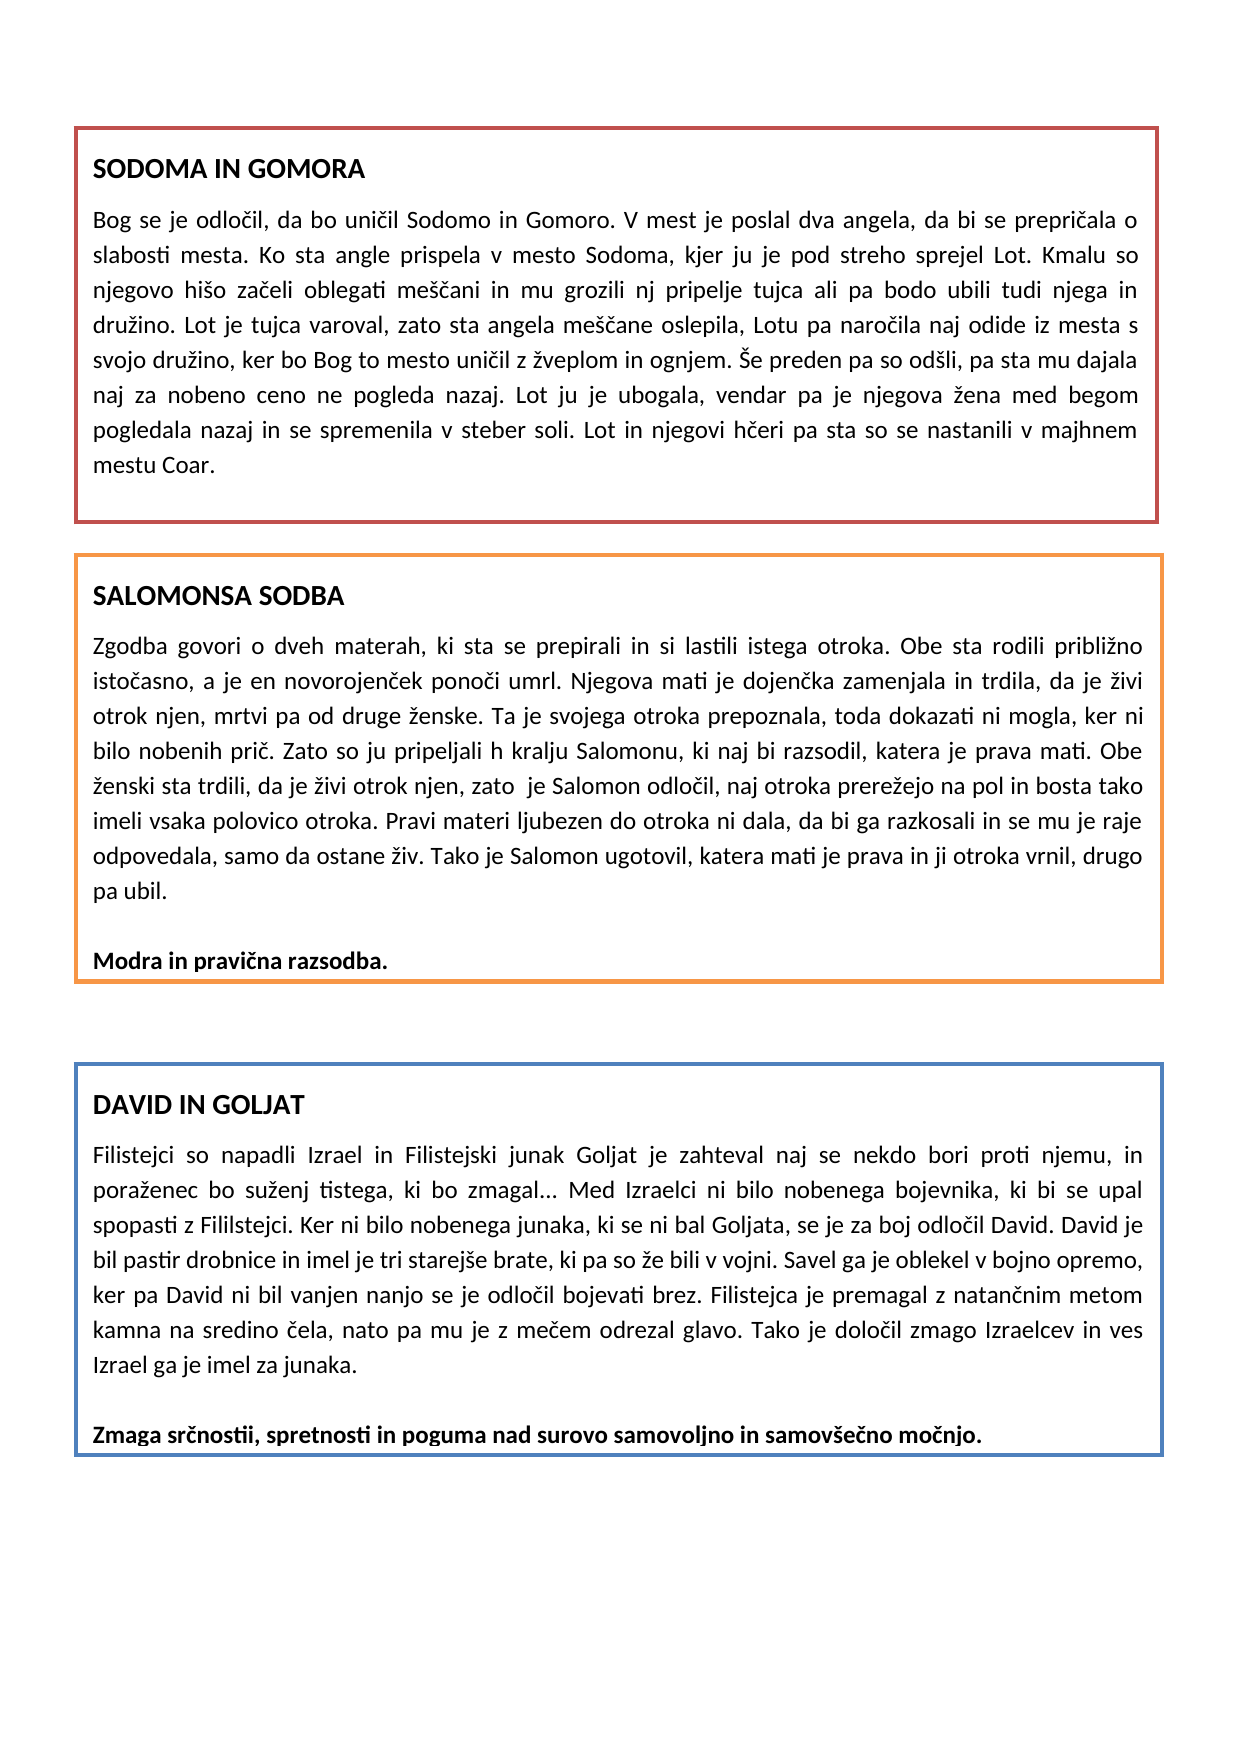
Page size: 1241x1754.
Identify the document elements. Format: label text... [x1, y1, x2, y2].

text Zgodba govori o dveh materah, ki sta se prepirali in si lastili istega otroka. Obe sta rodili približno istočasno, a je en novorojenček ponoči umrl. Njegova mati je dojenčka zamenjala in trdila, da je živi otrok njen, mrtvi pa od druge ženske. Ta je svojega otroka prepoznala, toda dokazati ni mogla, ker ni bilo nobenih prič. Zato so ju pripeljali h kralju Salomonu, ki naj bi razsodil, katera je prava mati. Obe ženski sta trdili, da je živi otrok njen, zato je Salomon odločil, naj otroka prerežejo na pol in bosta tako imeli vsaka polovico otroka. Pravi materi ljubezen do otroka ni dala, da bi ga razkosali in se mu je raje odpovedala, samo da ostane živ. Tako je Salomon ugotovil, katera mati je prava in ji otroka vrnil, drugo pa ubil. [93, 630, 1145, 906]
text SALOMONSA SODBA [93, 577, 1145, 612]
text Filistejci so napadli Izrael in Filistejski junak Goljat je zahteval naj se nekdo bori proti njemu, in poraženec bo suženj tistega, ki bo zmagal... Med Izraelci ni bilo nobenega bojevnika, ki bi se upal spopasti z Fililstejci. Ker ni bilo nobenega junaka, ki se ni bal Goljata, se je za boj odločil David. David je bil pastir drobnice in imel je tri starejše brate, ki pa so že bili v vojni. Savel ga je oblekel v bojno opremo, ker pa David ni bil vanjen nanjo se je odločil bojevati brez. Filistejca je premagal z natančnim metom kamna na sredino čela, nato pa mu je z mečem odrezal glavo. Tako je določil zmago Izraelcev in ves Izrael ga je imel za junaka. [93, 1139, 1145, 1380]
text SODOMA IN GOMORA [93, 150, 1140, 186]
text Modra in pravična razsodba. [93, 945, 1145, 972]
text Bog se je odločil, da bo uničil Sodomo in Gomoro. V mest je poslal dva angela, da bi se prepričala o slabosti mesta. Ko sta angle prispela v mesto Sodoma, kjer ju je pod streho sprejel Lot. Kmalu so njegovo hišo začeli oblegati meščani in mu grozili nj pripelje tujca ali pa bodo ubili tudi njega in družino. Lot je tujca varoval, zato sta angela meščane oslepila, Lotu pa naročila naj odide iz mesta s svojo družino, ker bo Bog to mesto uničil z žveplom in ognjem. Še preden pa so odšli, pa sta mu dajala naj za nobeno ceno ne pogleda nazaj. Lot ju je ubogala, vendar pa je njegova žena med begom pogledala nazaj in se spremenila v steber soli. Lot in njegovi hčeri pa sta so se nastanili v majhnem mestu Coar. [93, 204, 1140, 479]
text Zmaga srčnostii, spretnosti in poguma nad surovo samovoljno in samovšečno močnjo. [93, 1419, 1145, 1445]
text DAVID IN GOLJAT [93, 1086, 1145, 1122]
